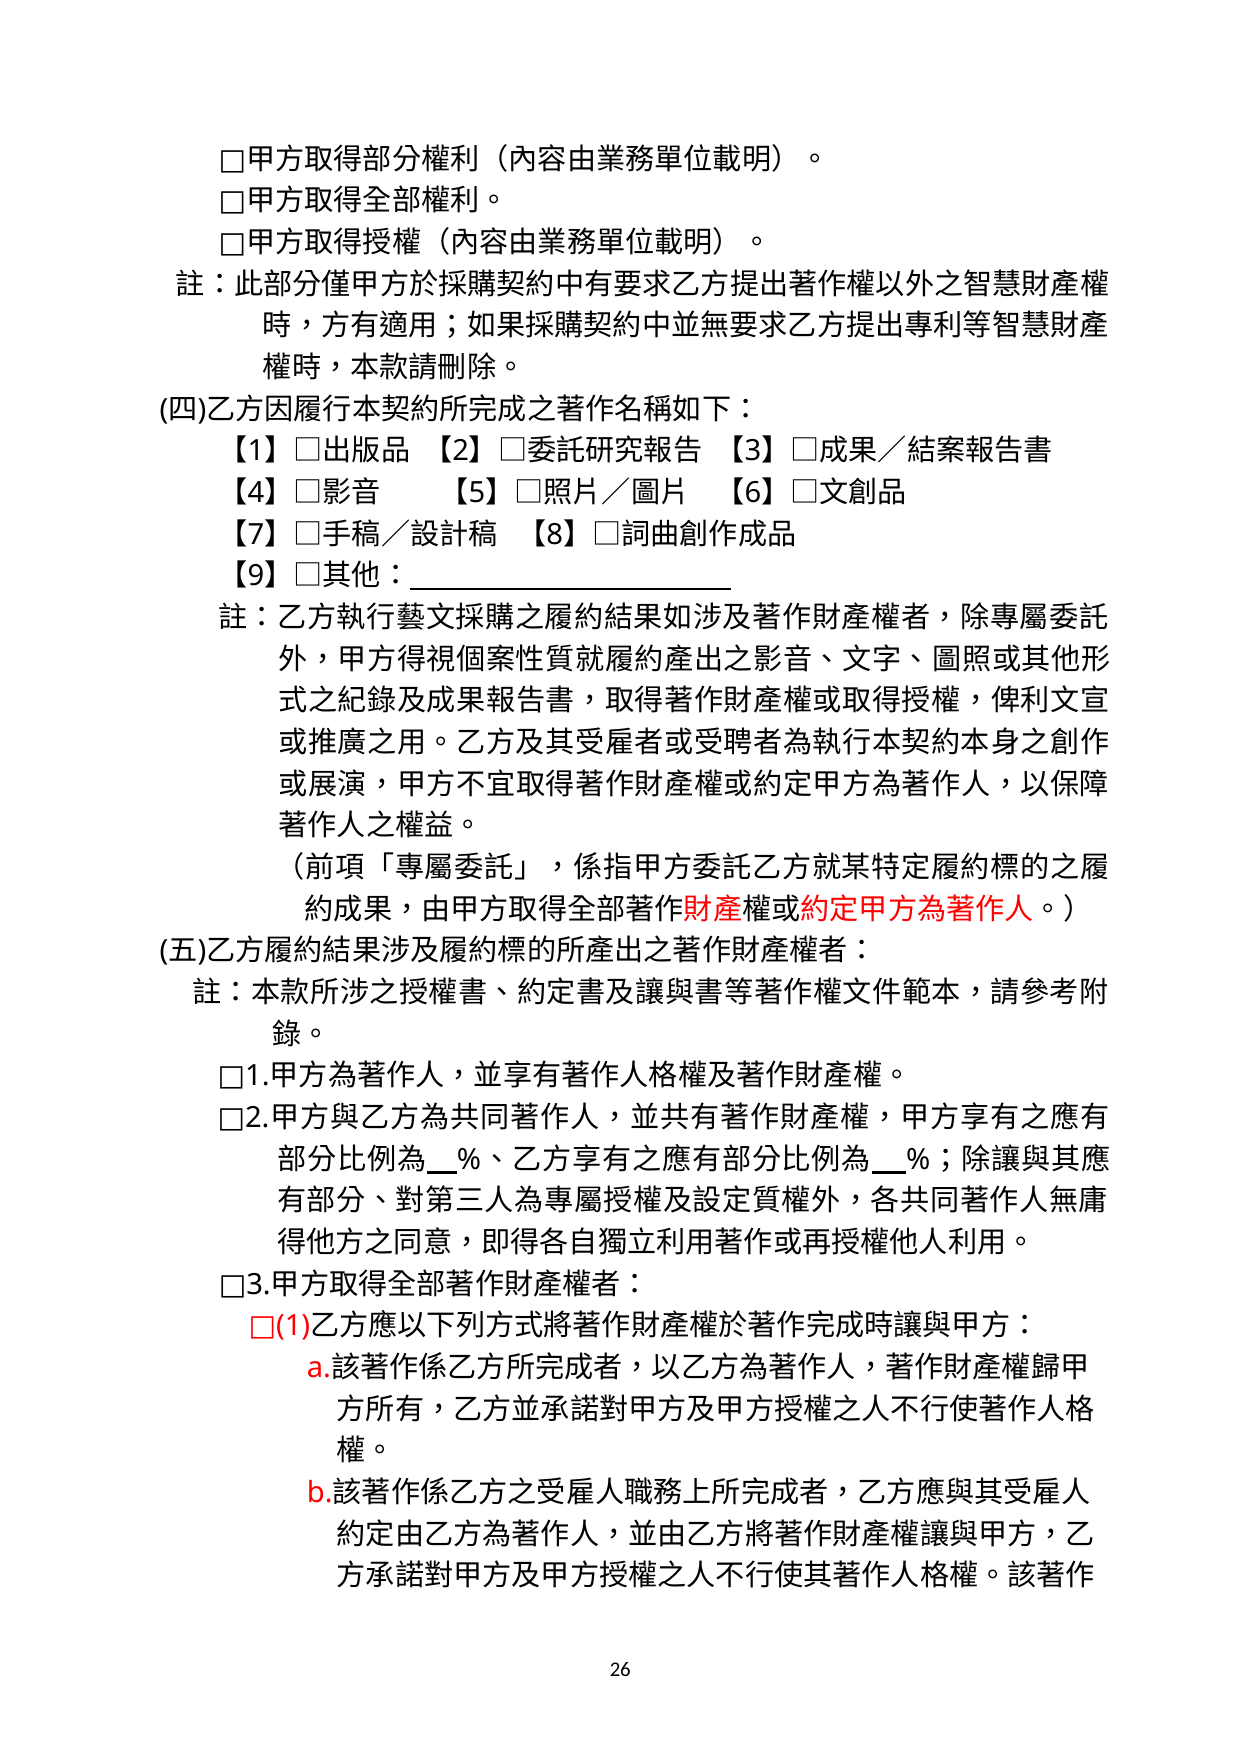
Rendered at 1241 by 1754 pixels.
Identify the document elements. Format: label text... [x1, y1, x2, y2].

text 【7】□手稿／設計稿 【8】□詞曲創作成品 [188, 511, 1110, 552]
text （前項「專屬委託」，係指甲方委託乙方就某特定履約標的之履約成果，由甲方取得全部著作財產權或約定甲方為著作人。） [276, 844, 1110, 927]
text (四)乙方因履行本契約所完成之著作名稱如下： [159, 386, 1110, 427]
text b.該著作係乙方之受雇人職務上所完成者，乙方應與其受雇人約定由乙方為著作人，並由乙方將著作財產權讓與甲方，乙方承諾對甲方及甲方授權之人不行使其著作人格權。該著作 [307, 1469, 1110, 1594]
text 註：本款所涉之授權書、約定書及讓與書等著作權文件範本，請參考附錄。 [159, 969, 1110, 1052]
text 註：乙方執行藝文採購之履約結果如涉及著作財產權者，除專屬委託外，甲方得視個案性質就履約產出之影音、文字、圖照或其他形式之紀錄及成果報告書，取得著作財產權或取得授權，俾利文宣或推廣之用。乙方及其受雇者或受聘者為執行本契約本身之創作或展演，甲方不宜取得著作財產權或約定甲方為著作人，以保障著作人之權益。 [218, 594, 1110, 844]
text 註：此部分僅甲方於採購契約中有要求乙方提出著作權以外之智慧財產權時，方有適用；如果採購契約中並無要求乙方提出專利等智慧財產權時，本款請刪除。 [130, 261, 1110, 386]
text □1.甲方為著作人，並享有著作人格權及著作財產權。 [130, 1052, 1110, 1094]
text (五)乙方履約結果涉及履約標的所產出之著作財產權者： [159, 927, 1110, 969]
text a.該著作係乙方所完成者，以乙方為著作人，著作財產權歸甲方所有，乙方並承諾對甲方及甲方授權之人不行使著作人格權。 [307, 1344, 1110, 1469]
text 【1】□出版品 【2】□委託研究報告 【3】□成果／結案報告書 [188, 427, 1110, 469]
text □2.甲方與乙方為共同著作人，並共有著作財產權，甲方享有之應有部分比例為 %、乙方享有之應有部分比例為­ %；除讓與其應有部分、對第三人為專屬授權及設定質權外，各共同著作人無庸得他方之同意，即得各自獨立利用著作或再授權他人利用。 [217, 1094, 1110, 1261]
text □甲方取得部分權利（內容由業務單位載明）。 [205, 136, 1110, 177]
text □甲方取得授權（內容由業務單位載明）。 [205, 219, 1110, 261]
text 【4】□影音 【5】□照片／圖片 【6】□文創品 [188, 469, 1110, 511]
text □甲方取得全部權利。 [205, 177, 1110, 219]
text □3.甲方取得全部著作財產權者： [218, 1261, 1110, 1302]
text 【9】□其他： [188, 552, 1110, 594]
text □(1)乙方應以下列方式將著作財產權於著作完成時讓與甲方： [248, 1302, 1110, 1344]
